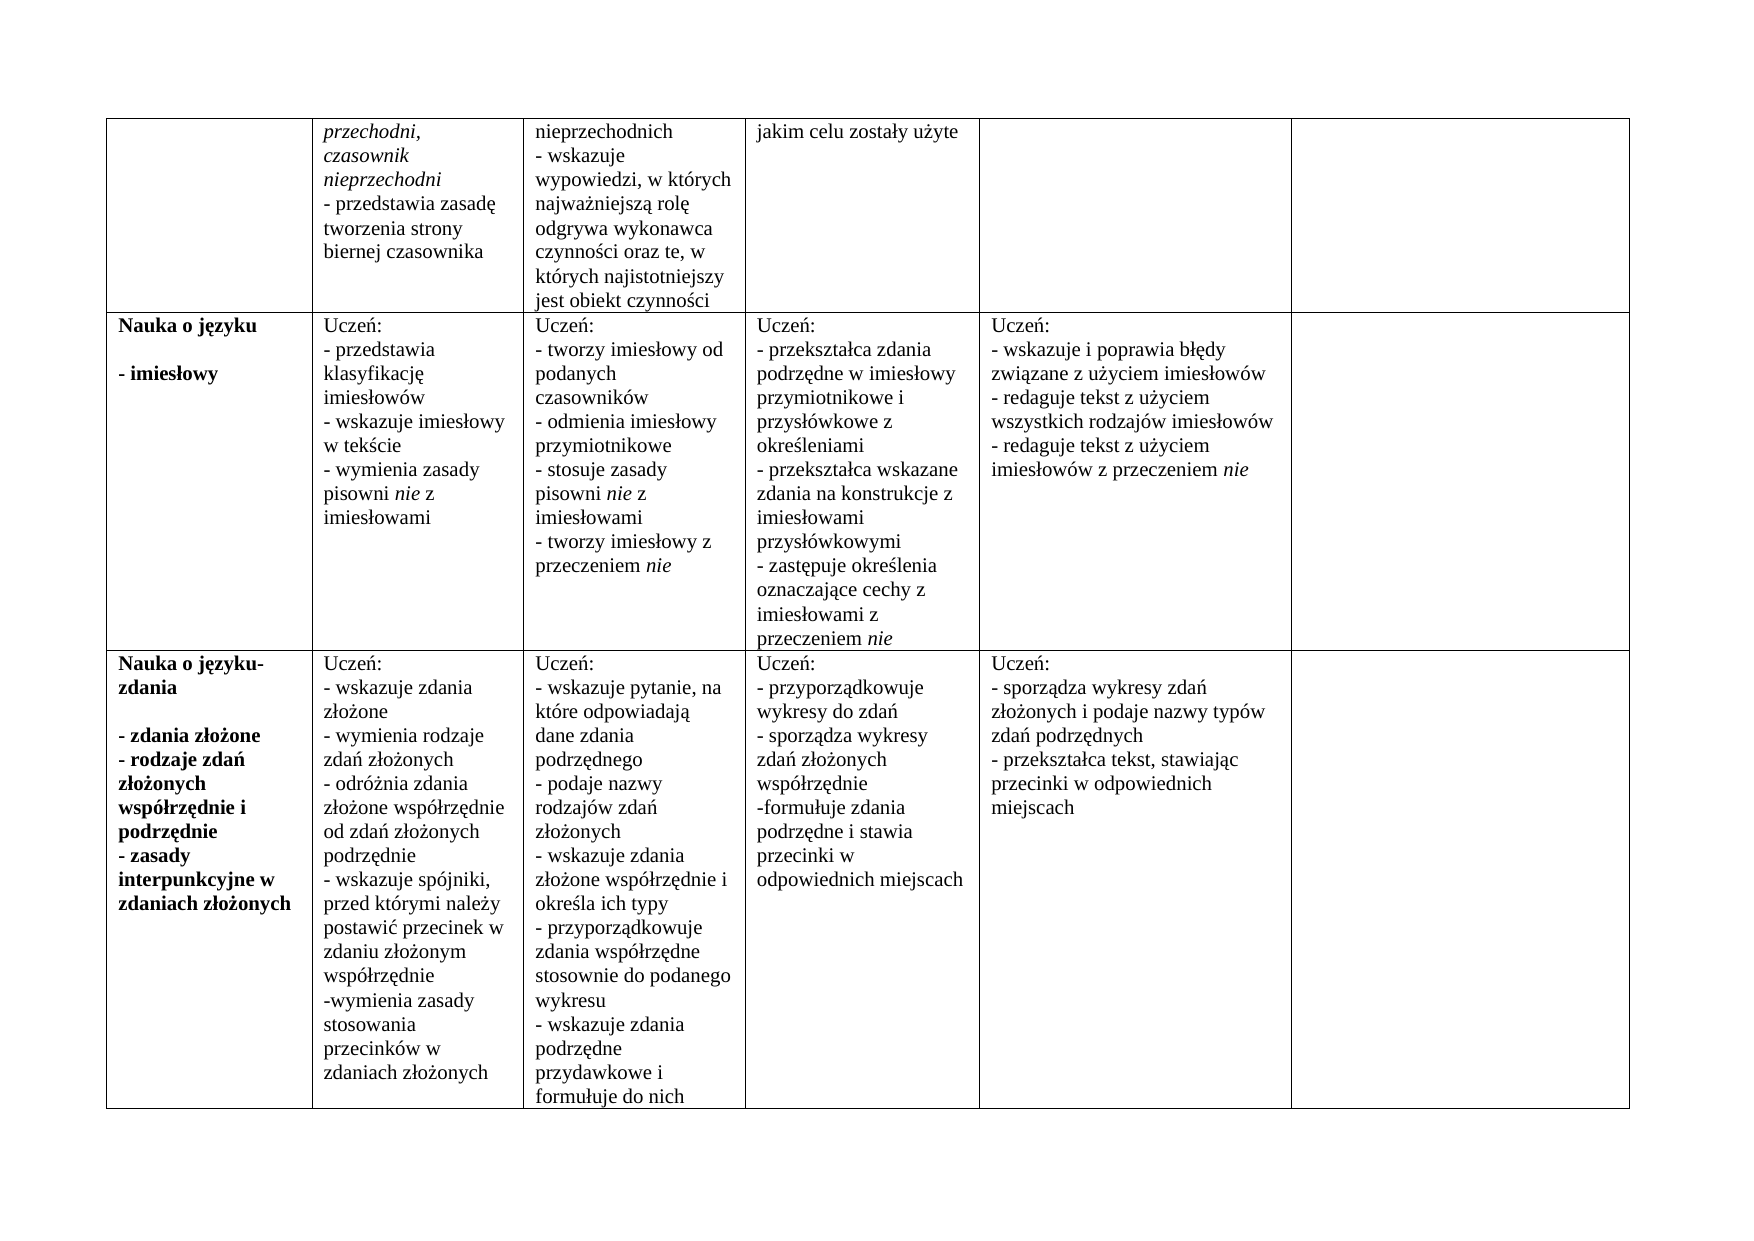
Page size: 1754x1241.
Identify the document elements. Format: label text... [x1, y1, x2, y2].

table_cell [107, 119, 312, 312]
table_cell Uczeń: - wskazuje i poprawia błędy związane z użyciem imiesłowów - redaguje tekst z użyciem wszystkich rodzajów imiesłowów - redaguje tekst z użyciem imiesłowów z przeczeniem nie [980, 313, 1291, 649]
table_cell nieprzechodnich - wskazuje wypowiedzi, w których najważniejszą rolę odgrywa wykonawca czynności oraz te, w których najistotniejszy jest obiekt czynności [524, 119, 745, 312]
table_cell jakim celu zostały użyte [746, 119, 979, 312]
table_cell przechodni, czasownik nieprzechodni - przedstawia zasadę tworzenia strony biernej czasownika [313, 119, 523, 312]
table_cell [1292, 313, 1629, 649]
table_cell [1292, 651, 1629, 1108]
table_cell [980, 119, 1291, 312]
table_cell Uczeń: - przekształca zdania podrzędne w imiesłowy przymiotnikowe i przysłówkowe z określeniami - przekształca wskazane zdania na konstrukcje z imiesłowami przysłówkowymi - zastępuje określenia oznaczające cechy z imiesłowami z przeczeniem nie [746, 313, 979, 649]
table_cell Uczeń: - wskazuje zdania złożone - wymienia rodzaje zdań złożonych - odróżnia zdania złożone współrzędnie od zdań złożonych podrzędnie - wskazuje spójniki, przed którymi należy postawić przecinek w zdaniu złożonym współrzędnie -wymienia zasady stosowania przecinków w zdaniach złożonych [313, 651, 523, 1108]
table_cell Uczeń: - sporządza wykresy zdań złożonych i podaje nazwy typów zdań podrzędnych - przekształca tekst, stawiając przecinki w odpowiednich miejscach [980, 651, 1291, 1108]
table_cell Nauka o języku - imiesłowy [107, 313, 312, 649]
table_cell [1292, 119, 1629, 312]
table_cell Uczeń: - przedstawia klasyfikację imiesłowów - wskazuje imiesłowy w tekście - wymienia zasady pisowni nie z imiesłowami [313, 313, 523, 649]
table_cell Uczeń: - tworzy imiesłowy od podanych czasowników - odmienia imiesłowy przymiotnikowe - stosuje zasady pisowni nie z imiesłowami - tworzy imiesłowy z przeczeniem nie [524, 313, 745, 649]
table_cell Uczeń: - przyporządkowuje wykresy do zdań - sporządza wykresy zdań złożonych współrzędnie -formułuje zdania podrzędne i stawia przecinki w odpowiednich miejscach [746, 651, 979, 1108]
table_cell Nauka o języku- zdania - zdania złożone - rodzaje zdań złożonych współrzędnie i podrzędnie - zasady interpunkcyjne w zdaniach złożonych [107, 651, 312, 1108]
table_cell Uczeń: - wskazuje pytanie, na które odpowiadają dane zdania podrzędnego - podaje nazwy rodzajów zdań złożonych - wskazuje zdania złożone współrzędnie i określa ich typy - przyporządkowuje zdania współrzędne stosownie do podanego wykresu - wskazuje zdania podrzędne przydawkowe i formułuje do nich [524, 651, 745, 1108]
